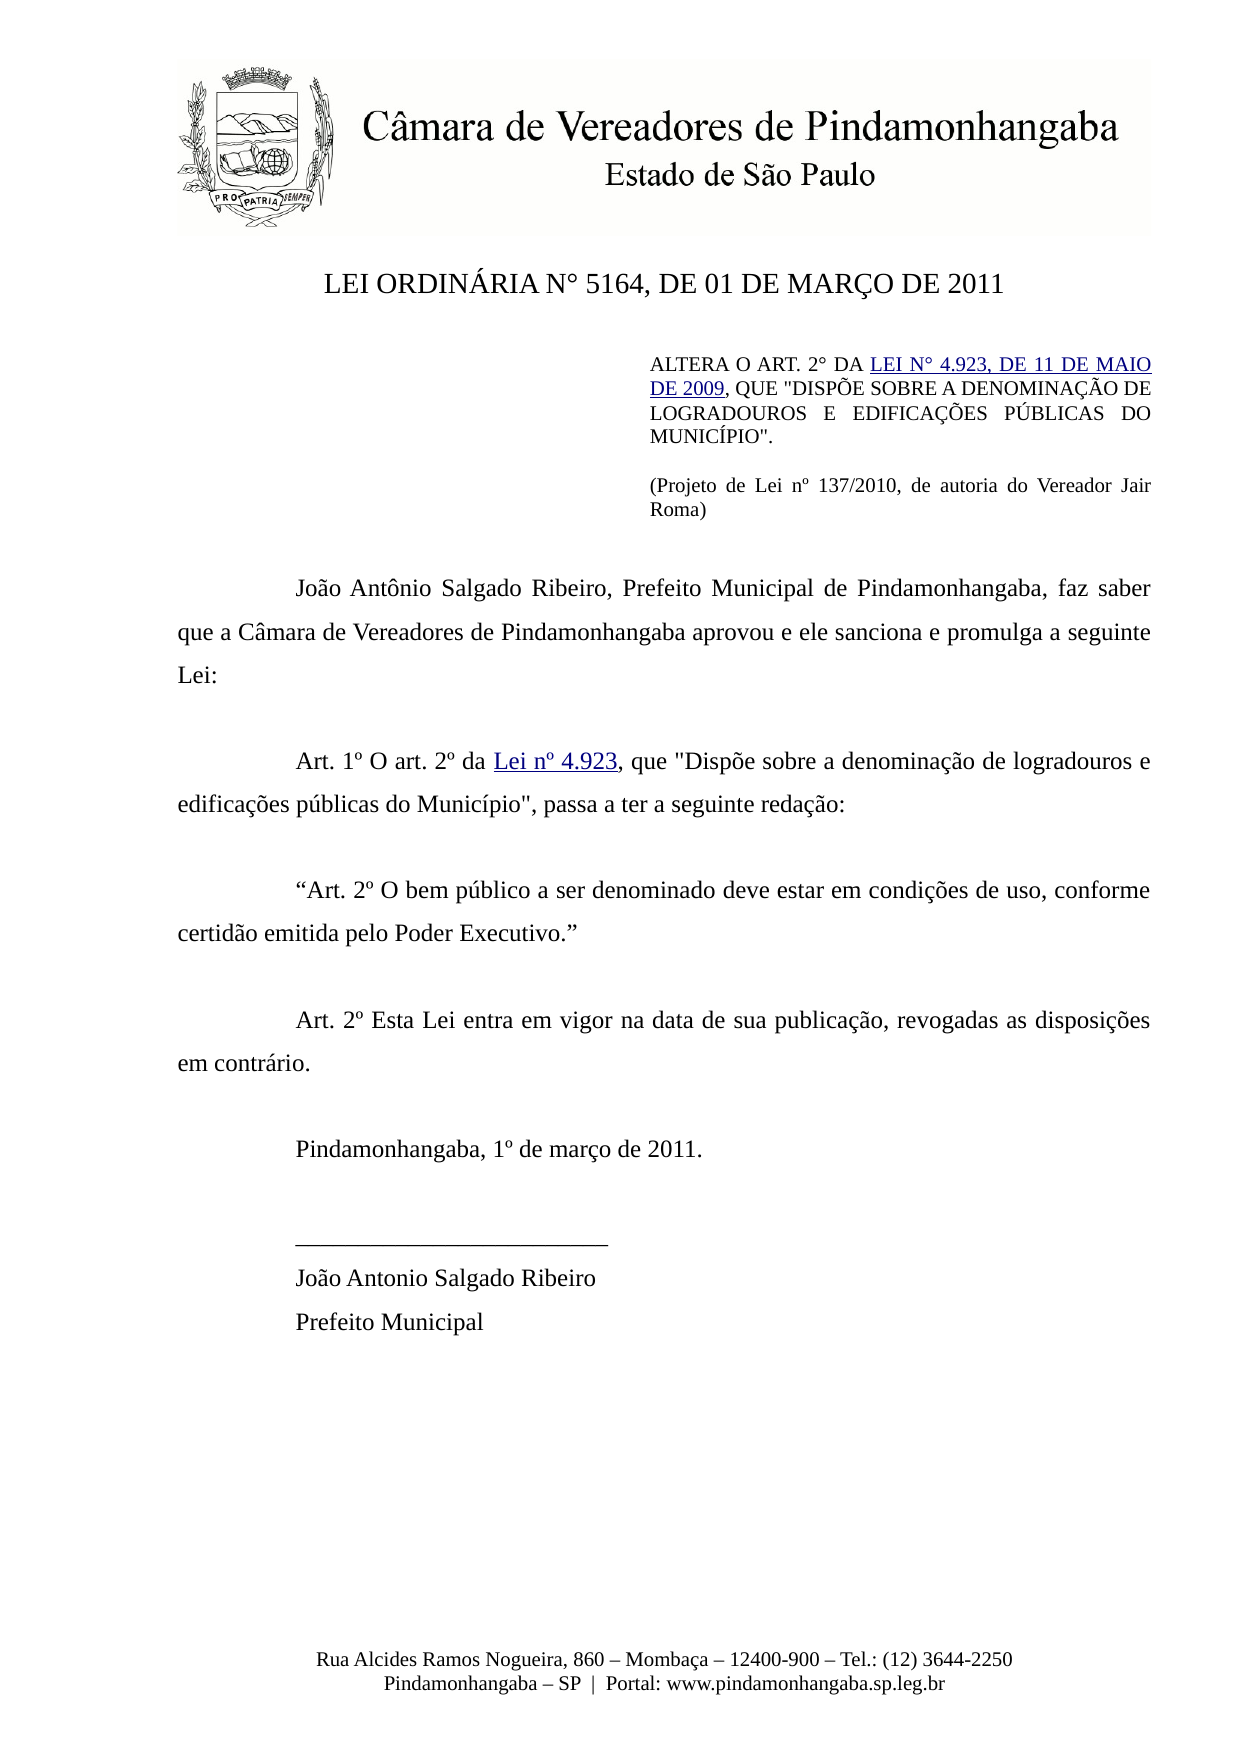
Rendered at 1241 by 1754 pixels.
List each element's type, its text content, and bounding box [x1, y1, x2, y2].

picture [177, 59, 1152, 236]
text _________________________ [177, 1220, 1152, 1249]
text “Art. 2º O bem público a ser denominado deve estar em condições de uso, conforme certidão emitida pelo Poder Executivo.” [177, 875, 1152, 947]
text Prefeito Municipal [177, 1307, 1152, 1335]
text Pindamonhangaba, 1º de março de 2011. [177, 1134, 1152, 1163]
text João Antonio Salgado Ribeiro [177, 1263, 1152, 1292]
text (Projeto de Lei nº 137/2010, de autoria do Vereador Jair Roma) [649, 473, 1152, 521]
text João Antônio Salgado Ribeiro, Prefeito Municipal de Pindamonhangaba, faz saber que a Câmara de Vereadores de Pindamonhangaba aprovou e ele sanciona e promulga a seguinte Lei: [177, 573, 1152, 688]
text LEI ORDINÁRIA N° 5164, de 01 de março de 2011 [177, 266, 1152, 299]
text Art. 1º O art. 2º da Lei nº 4.923, que "Dispõe sobre a denominação de logradouros e edificações públicas do Município", passa a ter a seguinte redação: [177, 746, 1152, 818]
text Art. 2º Esta Lei entra em vigor na data de sua publicação, revogadas as disposições em contrário. [177, 1005, 1152, 1077]
text ALTERA O ART. 2° DA LEI N° 4.923, DE 11 DE MAIO DE 2009, QUE "DISPÕE SOBRE A DENOMINAÇÃO DE LOGRADOUROS E EDIFICAÇÕES PÚBLICAS DO MUNICÍPIO". [649, 352, 1152, 448]
